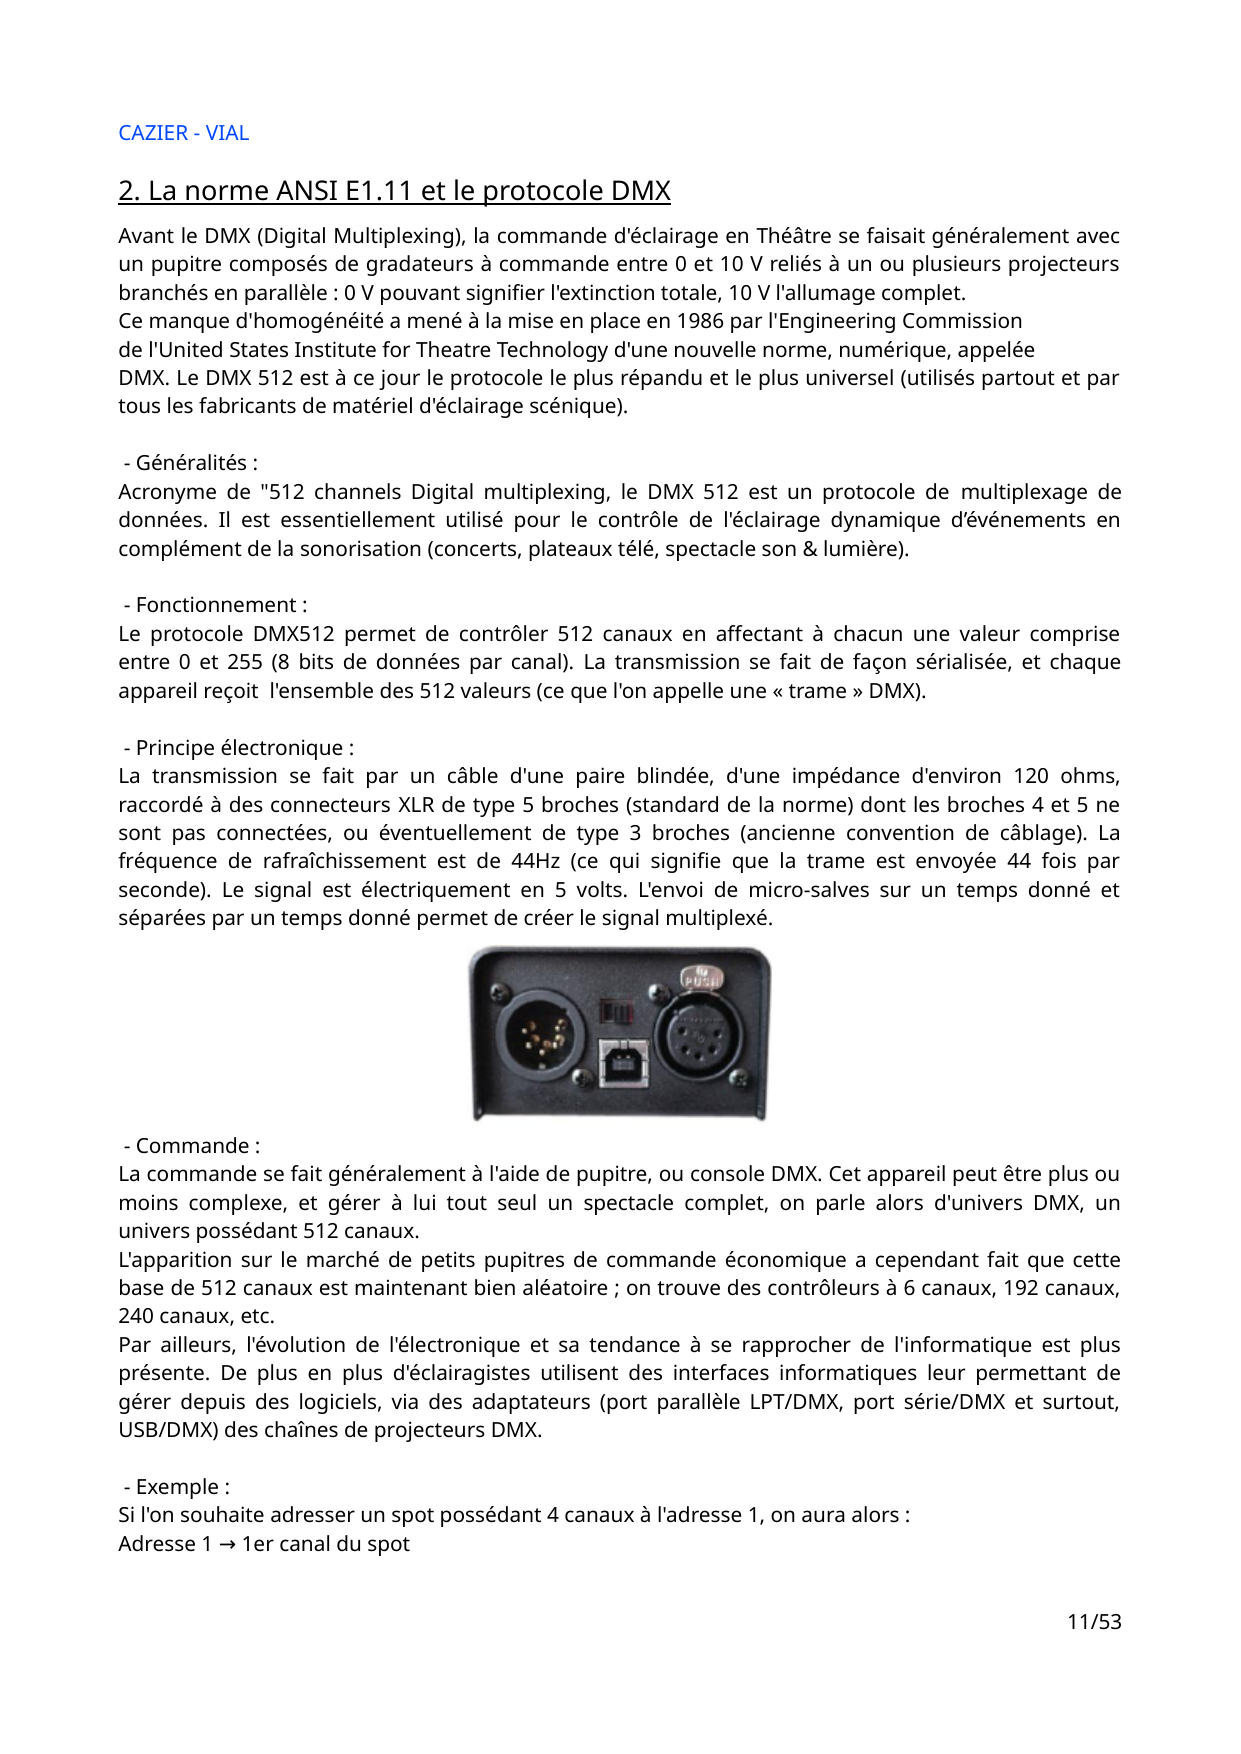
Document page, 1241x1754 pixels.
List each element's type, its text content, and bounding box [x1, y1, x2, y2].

text Acronyme de "512 channels Digital multiplexing, le DMX 512 est un protocole de multiplexage de données. Il est essentiellement utilisé pour le contrôle de l'éclairage dynamique d’événements en complément de la sonorisation (concerts, plateaux télé, spectacle son & lumière). [118, 477, 1122, 562]
subtitle 2. La norme ANSI E1.11 et le protocole DMX [118, 172, 1122, 208]
text Par ailleurs, l'évolution de l'électronique et sa tendance à se rapprocher de l'informatique est plus présente. De plus en plus d'éclairagistes utilisent des interfaces informatiques leur permettant de gérer depuis des logiciels, via des adaptateurs (port parallèle LPT/DMX, port série/DMX et surtout, USB/DMX) des chaînes de projecteurs DMX. [118, 1330, 1122, 1444]
text Ce manque d'homogénéité a mené à la mise en place en 1986 par l'Engineering Commission [118, 306, 1122, 335]
text de l'United States Institute for Theatre Technology d'une nouvelle norme, numérique, appelée [118, 335, 1122, 363]
text CAZIER - VIAL [118, 118, 1122, 147]
text Avant le DMX (Digital Multiplexing), la commande d'éclairage en Théâtre se faisait généralement avec un pupitre composés de gradateurs à commande entre 0 et 10 V reliés à un ou plusieurs projecteurs branchés en parallèle : 0 V pouvant signifier l'extinction totale, 10 V l'allumage complet. [118, 221, 1122, 306]
text DMX. Le DMX 512 est à ce jour le protocole le plus répandu et le plus universel (utilisés partout et par tous les fabricants de matériel d'éclairage scénique). [118, 363, 1122, 420]
text - Commande : [118, 1131, 1122, 1159]
text Le protocole DMX512 permet de contrôler 512 canaux en affectant à chacun une valeur comprise entre 0 et 255 (8 bits de données par canal). La transmission se fait de façon sérialisée, et chaque appareil reçoit l'ensemble des 512 valeurs (ce que l'on appelle une « trame » DMX). [118, 619, 1122, 704]
text La transmission se fait par un câble d'une paire blindée, d'une impédance d'environ 120 ohms, raccordé à des connecteurs XLR de type 5 broches (standard de la norme) dont les broches 4 et 5 ne sont pas connectées, ou éventuellement de type 3 broches (ancienne convention de câblage). La fréquence de rafraîchissement est de 44Hz (ce qui signifie que la trame est envoyée 44 fois par seconde). Le signal est électriquement en 5 volts. L'envoi de micro-salves sur un temps donné et séparées par un temps donné permet de créer le signal multiplexé. [118, 761, 1122, 932]
text - Fonctionnement : [118, 591, 1122, 619]
text - Généralités : [118, 448, 1122, 477]
text Adresse 1 → 1er canal du spot [118, 1529, 1122, 1557]
text L'apparition sur le marché de petits pupitres de commande économique a cependant fait que cette base de 512 canaux est maintenant bien aléatoire ; on trouve des contrôleurs à 6 canaux, 192 canaux, 240 canaux, etc. [118, 1245, 1122, 1330]
text La commande se fait généralement à l'aide de pupitre, ou console DMX. Cet appareil peut être plus ou moins complexe, et gérer à lui tout seul un spectacle complet, on parle alors d'univers DMX, un univers possédant 512 canaux. [118, 1159, 1122, 1245]
text Si l'on souhaite adresser un spot possédant 4 canaux à l'adresse 1, on aura alors : [118, 1501, 1122, 1529]
text - Exemple : [118, 1472, 1122, 1501]
picture [466, 944, 774, 1129]
text - Principe électronique : [118, 733, 1122, 761]
